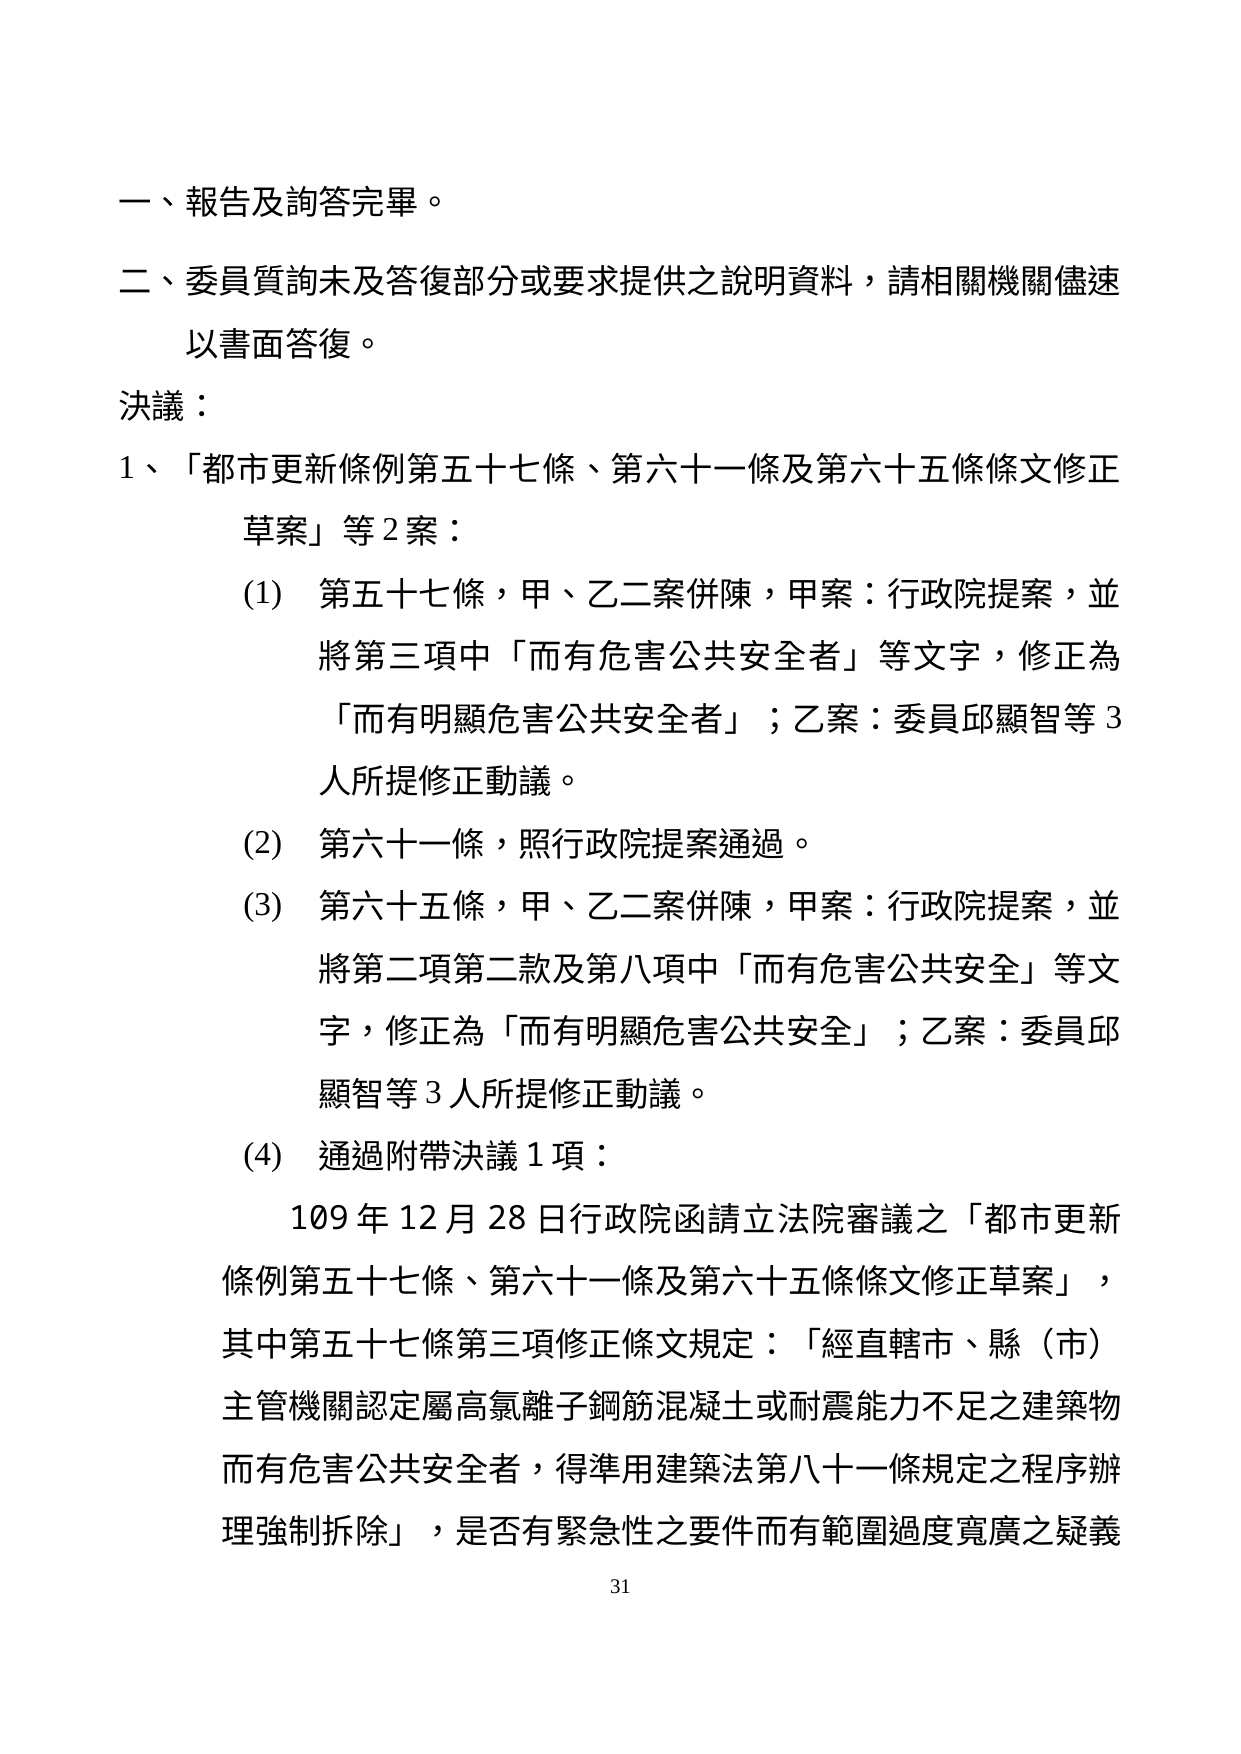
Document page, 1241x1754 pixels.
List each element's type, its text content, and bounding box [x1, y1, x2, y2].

text 決議： [118, 362, 1122, 425]
list 第六十一條，照行政院提案通過。 [243, 800, 1122, 862]
list 第五十七條，甲、乙二案併陳，甲案：行政院提案，並將第三項中「而有危害公共安全者」等文字，修正為「而有明顯危害公共安全者」；乙案：委員邱顯智等3人所提修正動議。 [243, 550, 1122, 800]
list 通過附帶決議1項： [243, 1112, 1122, 1175]
text 一、報告及詢答完畢。 [118, 175, 1122, 225]
list 「都市更新條例第五十七條、第六十一條及第六十五條條文修正草案」等2案： [118, 425, 1122, 550]
list 第六十五條，甲、乙二案併陳，甲案：行政院提案，並將第二項第二款及第八項中「而有危害公共安全」等文字，修正為「而有明顯危害公共安全」；乙案：委員邱顯智等3人所提修正動議。 [243, 862, 1122, 1112]
text 109年12月28日行政院函請立法院審議之「都市更新條例第五十七條、第六十一條及第六十五條條文修正草案」，其中第五十七條第三項修正條文規定：「經直轄市、縣（市）主管機關認定屬高氯離子鋼筋混凝土或耐震能力不足之建築物而有危害公共安全者，得準用建築法第八十一條規定之程序辦理強制拆除」，是否有緊急性之要件而有範圍過度寬廣之疑義 [222, 1175, 1122, 1550]
text 二、委員質詢未及答復部分或要求提供之說明資料，請相關機關儘速以書面答復。 [118, 237, 1122, 362]
